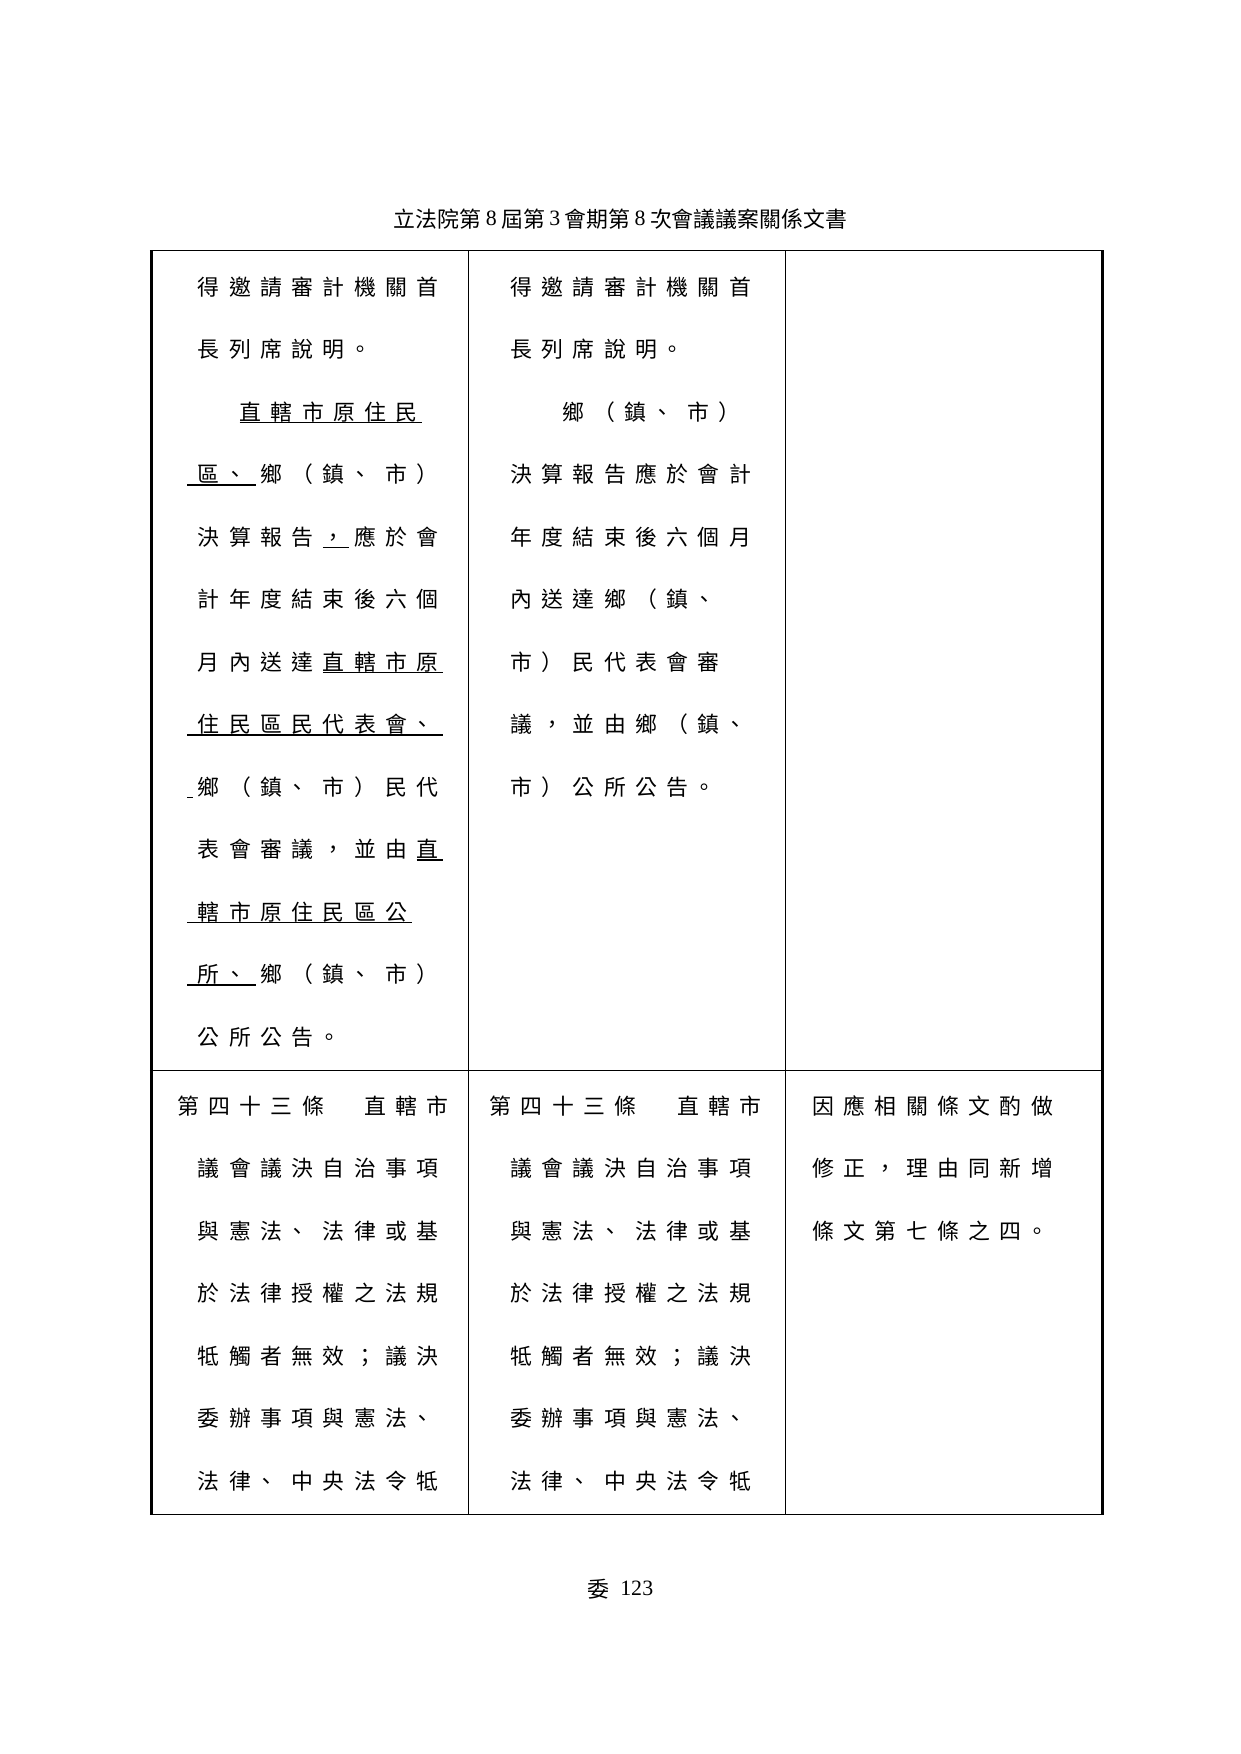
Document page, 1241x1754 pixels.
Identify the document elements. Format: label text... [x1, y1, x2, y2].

table_cell 第四十三條 直轄市議會議決自治事項與憲法、法律或基於法律授權之法規牴觸者無效；議決委辦事項與憲法、法律、中央法令牴 [153, 1071, 468, 1514]
table_cell 得邀請審計機關首長列席說明。 鄉（鎮、市）決算報告應於會計年度結束後六個月內送達鄉（鎮、市）民代表會審議，並由鄉（鎮、市）公所公告。 [469, 251, 785, 1069]
table_cell 得邀請審計機關首長列席說明。 直轄市原住民區、鄉（鎮、市）決算報告，應於會計年度結束後六個月內送達直轄市原住民區民代表會、鄉（鎮、市）民代表會審議，並由直轄市原住民區公所、鄉（鎮、市）公所公告。 [153, 251, 468, 1069]
table_cell 因應相關條文酌做修正，理由同新增條文第七條之四。 [786, 1071, 1101, 1514]
table_cell [786, 251, 1101, 1069]
table_cell 第四十三條 直轄市議會議決自治事項與憲法、法律或基於法律授權之法規牴觸者無效；議決委辦事項與憲法、法律、中央法令牴 [469, 1071, 785, 1514]
